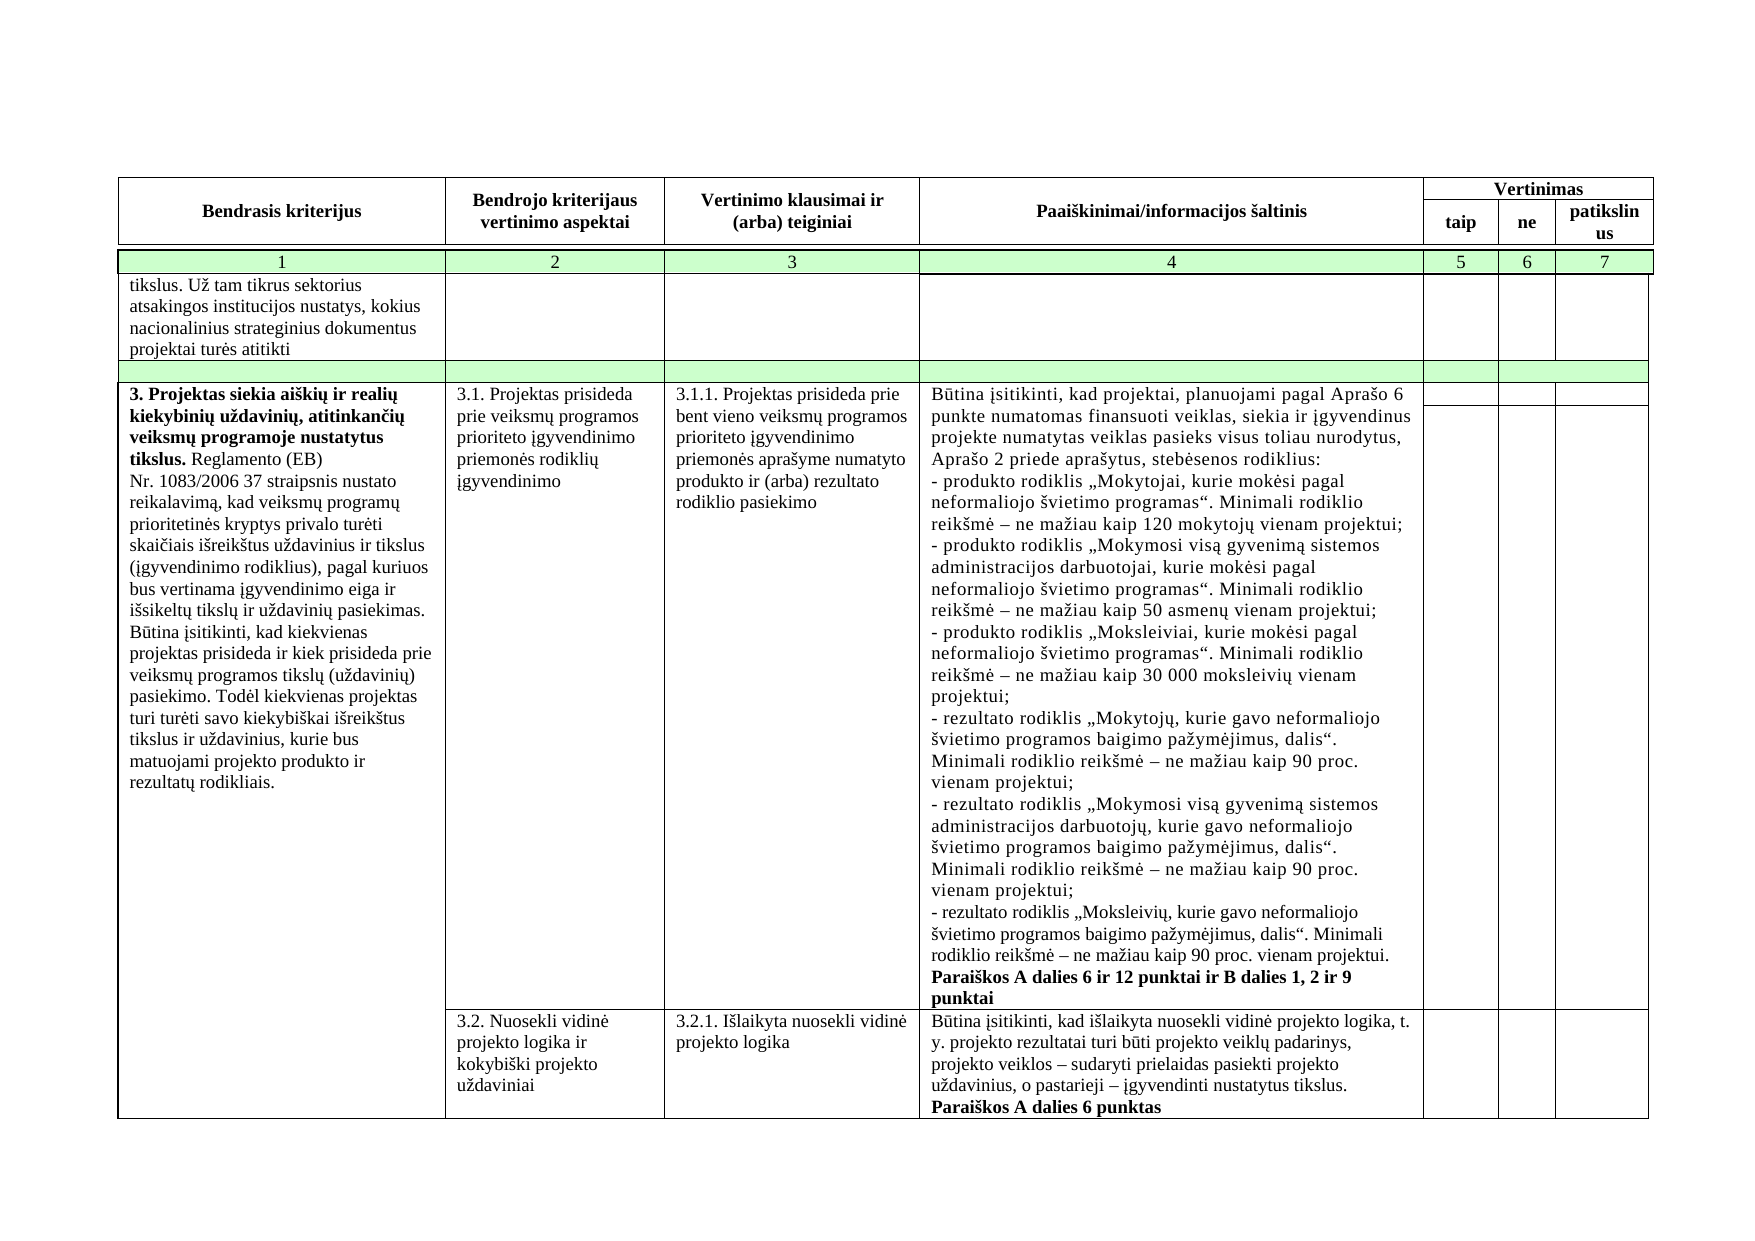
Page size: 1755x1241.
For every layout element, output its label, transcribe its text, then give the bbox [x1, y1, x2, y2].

table_cell tikslus. Už tam tikrus sektorius atsakingos institucijos nustatys, kokius nacionalinius strateginius dokumentus projektai turės atitikti [119, 274, 445, 360]
table_cell 3. Projektas siekia aiškių ir realių kiekybinių uždavinių, atitinkančių veiksmų programoje nustatytus tikslus. Reglamento (EB) Nr. 1083/2006 37 straipsnis nustato reikalavimą, kad veiksmų programų prioritetinės kryptys privalo turėti skaičiais išreikštus uždavinius ir tikslus (įgyvendinimo rodiklius), pagal kuriuos bus vertinama įgyvendinimo eiga ir išsikeltų tikslų ir uždavinių pasiekimas. Būtina įsitikinti, kad kiekvienas projektas prisideda ir kiek prisideda prie veiksmų programos tikslų (uždavinių) pasiekimo. Todėl kiekvienas projektas turi turėti savo kiekybiškai išreikštus tikslus ir uždavinius, kurie bus matuojami projekto produkto ir rezultatų rodikliais. [119, 383, 445, 1117]
table_header Vertinimo klausimai ir (arba) teiginiai [665, 178, 919, 243]
table_cell [1424, 1010, 1498, 1117]
table_cell [445, 245, 664, 249]
table_cell [1499, 383, 1555, 405]
table_cell 1 [119, 251, 445, 272]
table_cell ne [1499, 200, 1555, 243]
table_cell 6 [1499, 251, 1555, 272]
table_cell [1499, 406, 1555, 1009]
table_cell [118, 245, 445, 249]
table_cell [1649, 275, 1653, 360]
table_cell 3.2. Nuosekli vidinė projekto logika ir kokybiški projekto uždaviniai [446, 1010, 664, 1117]
table_cell 3.2.1. Išlaikyta nuosekli vidinė projekto logika [665, 1010, 919, 1117]
table_cell 3.1.1. Projektas prisideda prie bent vieno veiksmų programos prioriteto įgyvendinimo priemonės aprašyme numatyto produkto ir (arba) rezultato rodiklio pasiekimo [665, 383, 919, 1009]
table_cell [1424, 383, 1498, 405]
table_cell [920, 361, 1423, 382]
table_cell [1556, 383, 1648, 405]
table_cell [1423, 245, 1498, 249]
table_cell [1555, 245, 1653, 249]
table_cell [1499, 361, 1648, 382]
table_cell 3.1. Projektas prisideda prie veiksmų programos prioriteto įgyvendinimo priemonės rodiklių įgyvendinimo [446, 383, 664, 1009]
table_cell [1499, 1010, 1555, 1117]
table_cell [446, 274, 664, 360]
table_cell 7 [1556, 251, 1653, 272]
table_cell 4 [920, 251, 1423, 272]
table_header Bendrojo kriterijaus vertinimo aspektai [446, 178, 664, 243]
table_header Paaiškinimai/informacijos šaltinis [920, 178, 1423, 243]
table_cell patikslinus [1556, 200, 1653, 243]
table_cell [665, 361, 919, 382]
table_cell [1556, 275, 1648, 360]
table_cell [920, 245, 1423, 249]
table_cell [1649, 405, 1653, 1009]
table_cell Būtina įsitikinti, kad išlaikyta nuosekli vidinė projekto logika, t. y. projekto rezultatai turi būti projekto veiklų padarinys, projekto veiklos – sudaryti prielaidas pasiekti projekto uždavinius, o pastarieji – įgyvendinti nustatytus tikslus. Paraiškos A dalies 6 punktas [920, 1010, 1423, 1117]
table_cell 5 [1424, 251, 1498, 272]
table_cell [665, 274, 919, 360]
table_cell [1424, 361, 1498, 382]
table_cell [1649, 360, 1653, 382]
table_cell 2 [446, 251, 664, 272]
table_cell [119, 361, 445, 382]
table_cell [920, 275, 1423, 360]
table_cell 3 [665, 251, 919, 272]
table_header Vertinimas [1424, 178, 1653, 199]
table_cell [1424, 406, 1498, 1009]
table_cell [665, 245, 920, 249]
table_cell [1499, 275, 1555, 360]
table_cell [1424, 275, 1498, 360]
table_cell [1498, 245, 1555, 249]
table_cell taip [1424, 200, 1498, 243]
table_cell [1649, 382, 1653, 405]
table_cell [1556, 1010, 1648, 1117]
table_cell [1649, 1009, 1653, 1117]
table_cell [1556, 406, 1648, 1009]
table_cell Būtina įsitikinti, kad projektai, planuojami pagal Aprašo 6 punkte numatomas finansuoti veiklas, siekia ir įgyvendinus projekte numatytas veiklas pasieks visus toliau nurodytus, Aprašo 2 priede aprašytus, stebėsenos rodiklius: - produkto rodiklis „Mokytojai, kurie mokėsi pagal neformaliojo švietimo programas“. Minimali rodiklio reikšmė – ne mažiau kaip 120 mokytojų vienam projektui; - produkto rodiklis „Mokymosi visą gyvenimą sistemos administracijos darbuotojai, kurie mokėsi pagal neformaliojo švietimo programas“. Minimali rodiklio reikšmė – ne mažiau kaip 50 asmenų vienam projektui; - produkto rodiklis „Moksleiviai, kurie mokėsi pagal neformaliojo švietimo programas“. Minimali rodiklio reikšmė – ne mažiau kaip 30 000 moksleivių vienam projektui; - rezultato rodiklis „Mokytojų, kurie gavo neformaliojo švietimo programos baigimo pažymėjimus, dalis“. Minimali rodiklio reikšmė – ne mažiau kaip 90 proc. vienam projektui; - rezultato rodiklis „Mokymosi visą gyvenimą sistemos administracijos darbuotojų, kurie gavo neformaliojo švietimo programos baigimo pažymėjimus, dalis“. Minimali rodiklio reikšmė – ne mažiau kaip 90 proc. vienam projektui; - rezultato rodiklis „Moksleivių, kurie gavo neformaliojo švietimo programos baigimo pažymėjimus, dalis“. Minimali rodiklio reikšmė – ne mažiau kaip 90 proc. vienam projektui. Paraiškos A dalies 6 ir 12 punktai ir B dalies 1, 2 ir 9 punktai [920, 383, 1423, 1009]
table_header Bendrasis kriterijus [119, 178, 445, 243]
table_cell [446, 361, 664, 382]
